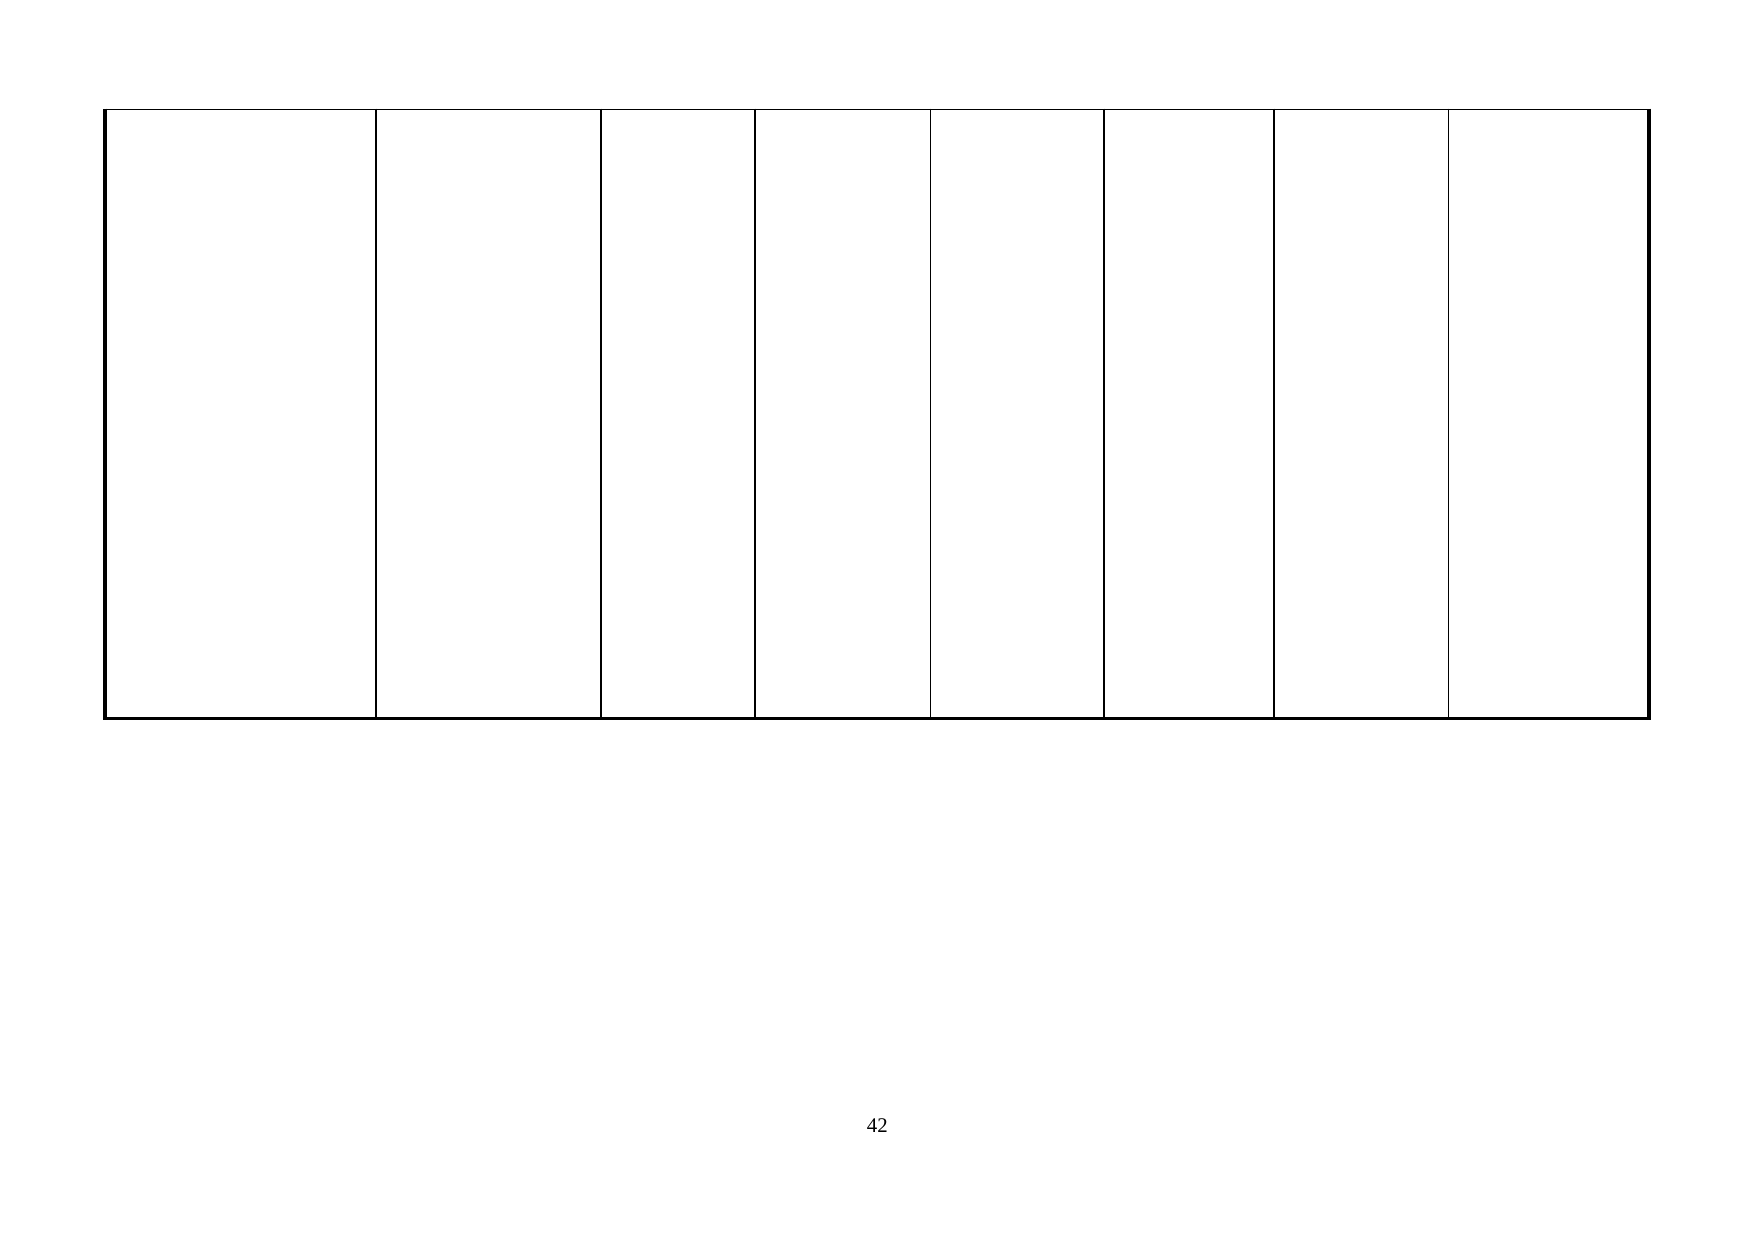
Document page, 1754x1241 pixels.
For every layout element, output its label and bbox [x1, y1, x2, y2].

table_cell [756, 110, 930, 717]
table_cell [602, 110, 754, 717]
table_cell [1105, 110, 1273, 717]
table_cell [931, 110, 1103, 717]
table_cell [107, 110, 375, 717]
table_cell [1449, 110, 1647, 717]
table_cell [377, 110, 600, 717]
table_cell [1275, 110, 1448, 717]
